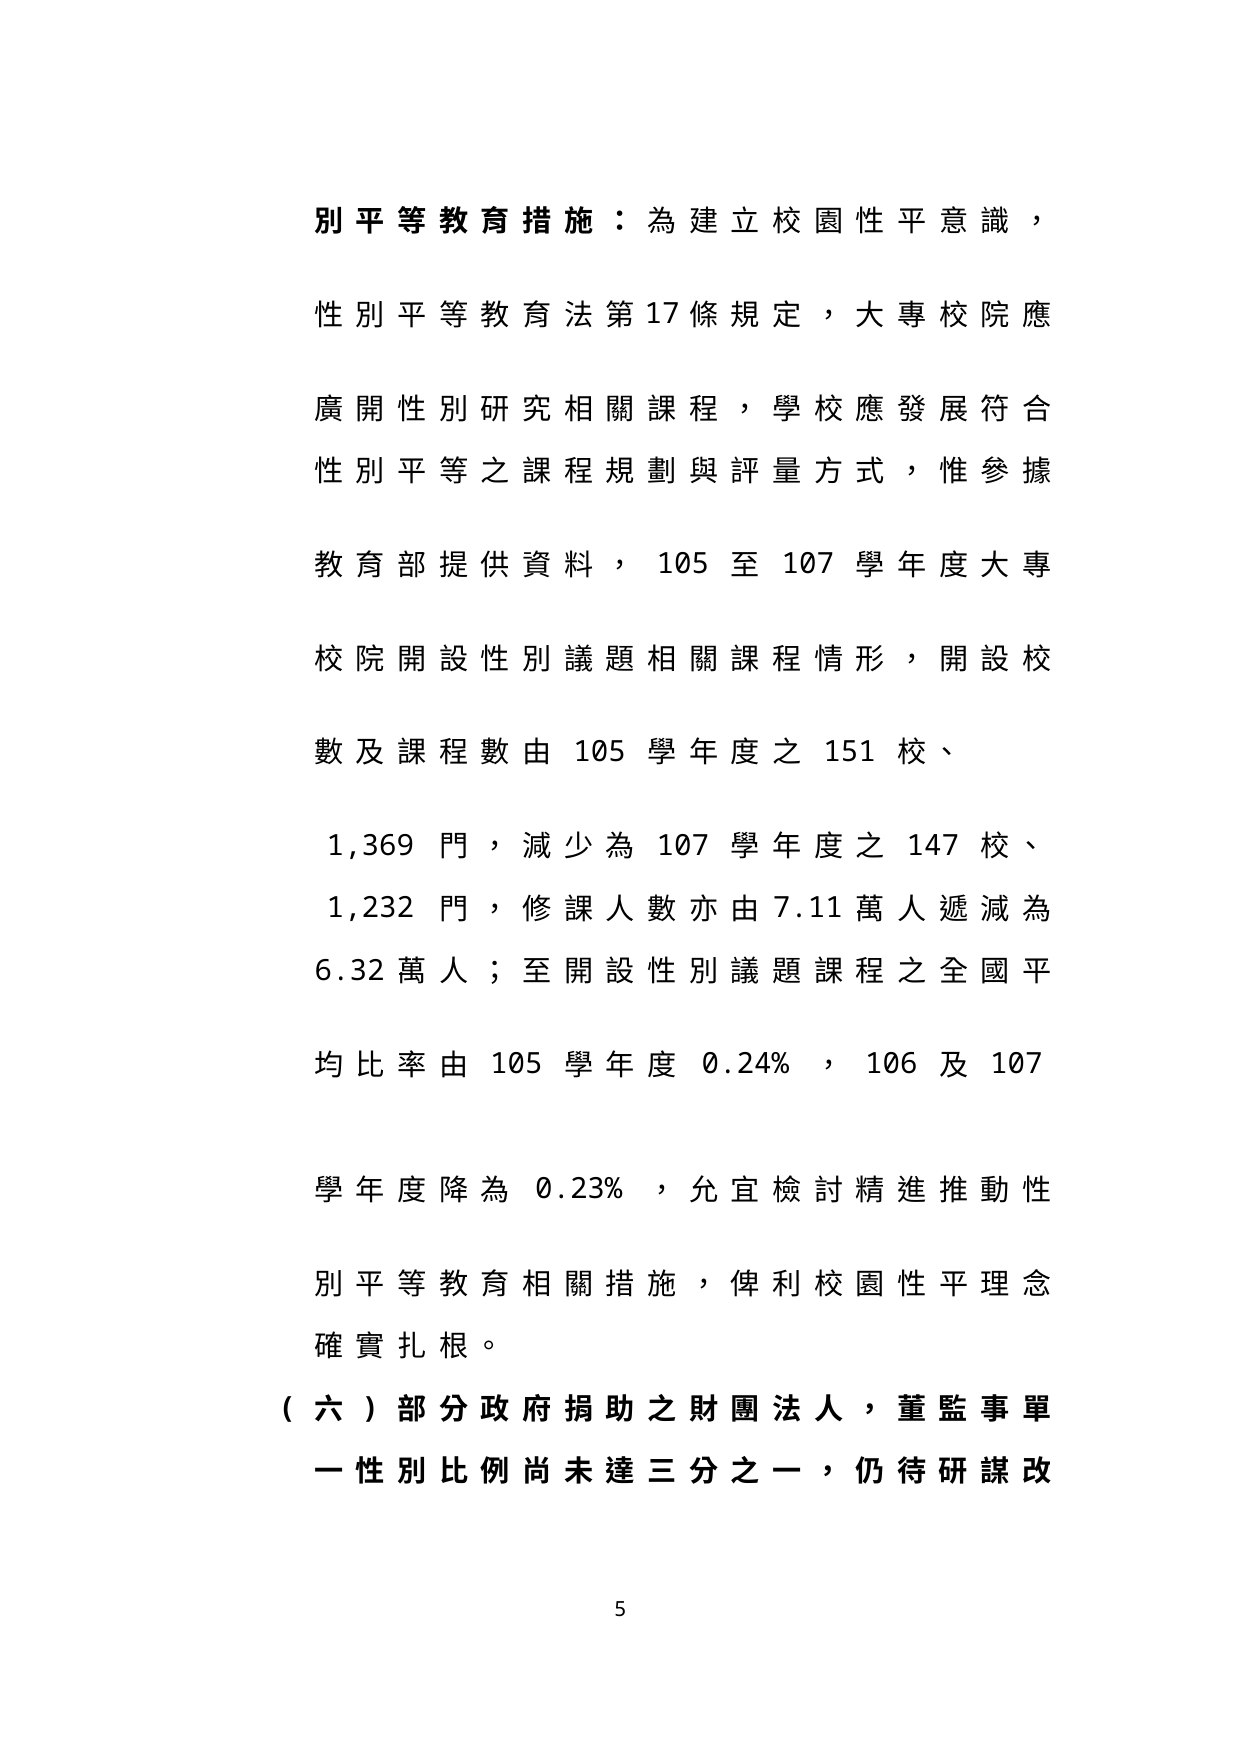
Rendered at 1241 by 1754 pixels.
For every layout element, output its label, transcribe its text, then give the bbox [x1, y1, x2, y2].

text 別平等教育措施：為建立校園性平意識，性別平等教育法第17條規定，大專校院應廣開性別研究相關課程，學校應發展符合性別平等之課程規劃與評量方式，惟參據教育部提供資料，105至107學年度大專校院開設性別議題相關課程情形，開設校數及課程數由105學年度之151校、1,369門，減少為107學年度之147校、1,232門，修課人數亦由7.11萬人遞減為6.32萬人；至開設性別議題課程之全國平均比率由105學年度0.24%，106及107學年度降為0.23%，允宜檢討精進推動性別平等教育相關措施，俾利校園性平理念確實扎根。 [242, 177, 1058, 1365]
text (六)部分政府捐助之財團法人，董監事單一性別比例尚未達三分之一，仍待研謀改 [242, 1365, 1058, 1490]
